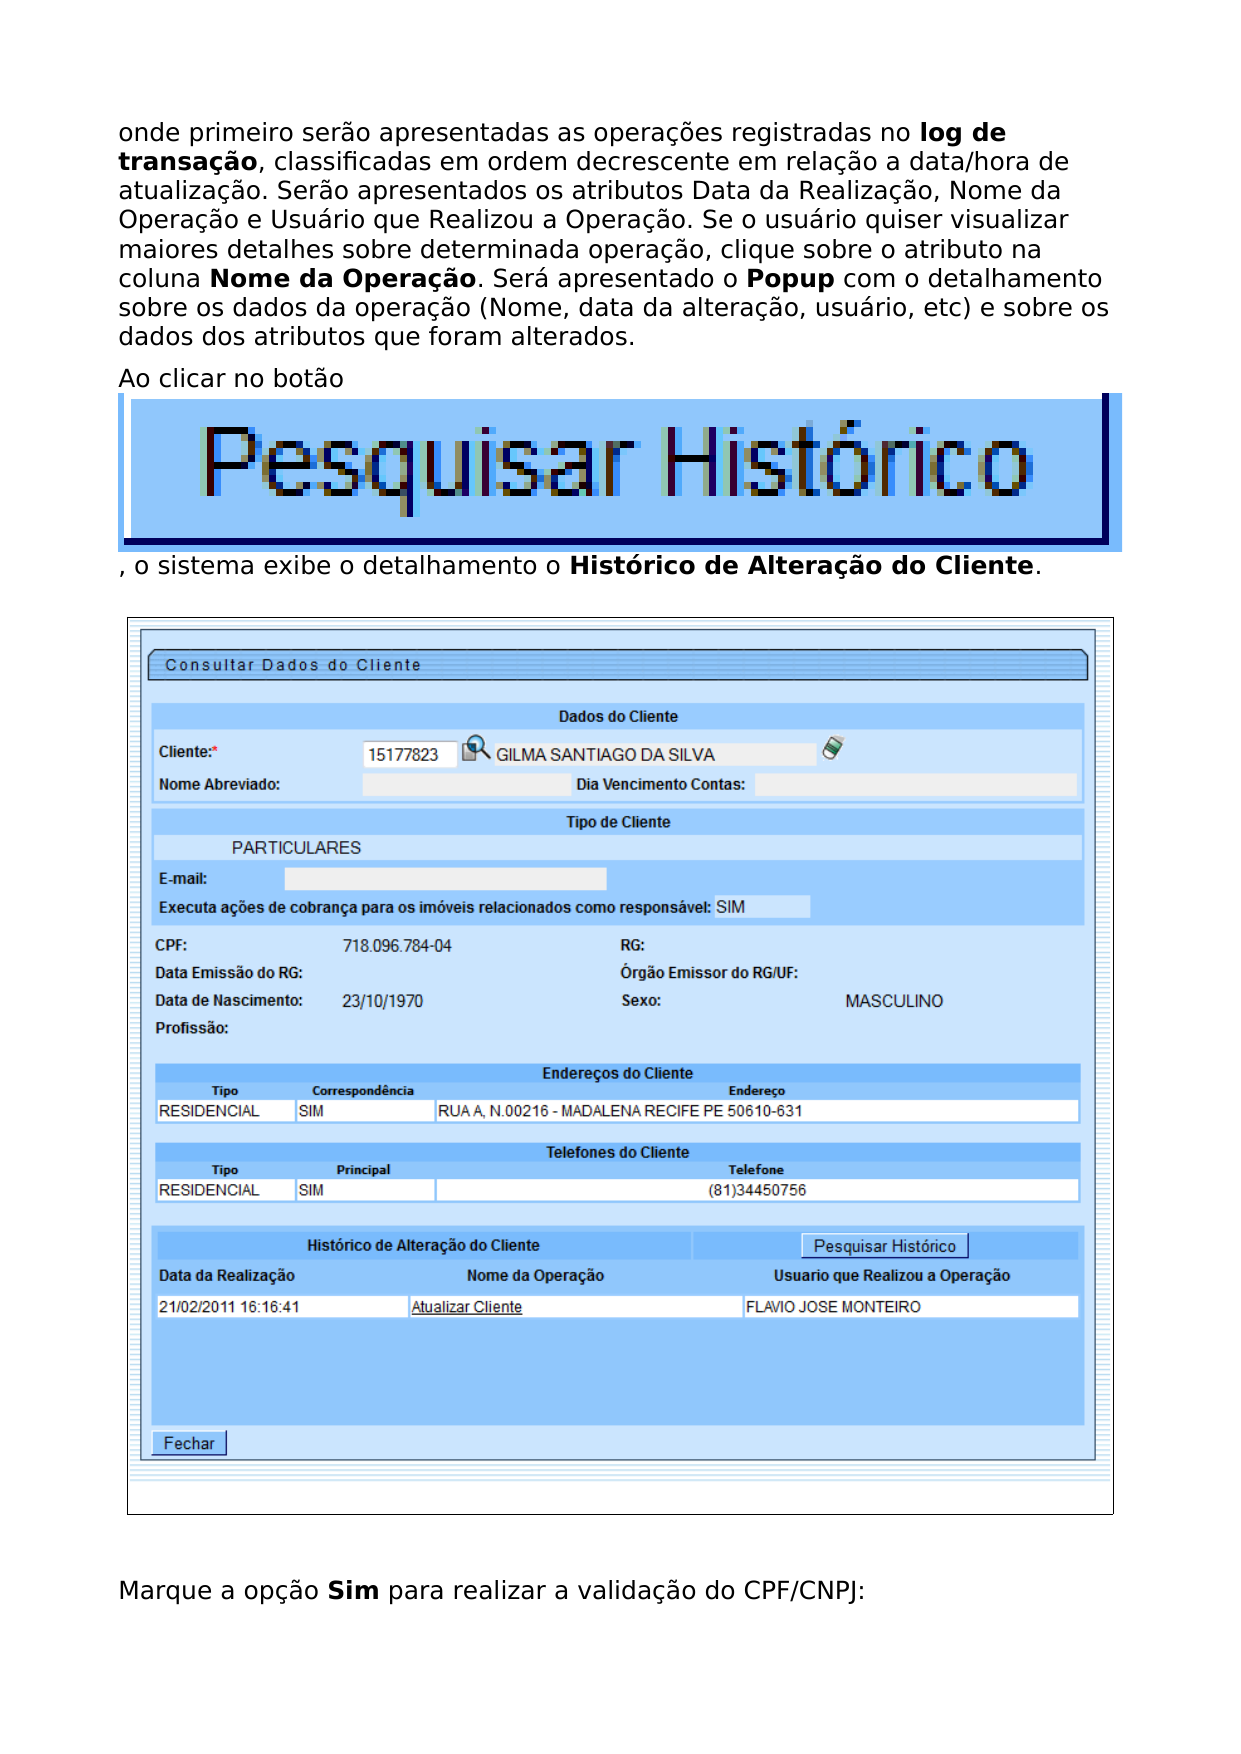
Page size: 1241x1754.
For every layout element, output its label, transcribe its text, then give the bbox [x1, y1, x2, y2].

text Marque a opção Sim para realizar a validação do CPF/CNPJ: [118, 1577, 1122, 1606]
text onde primeiro serão apresentadas as operações registradas no log de transação, classificadas em ordem decrescente em relação a data/hora de atualização. Serão apresentados os atributos Data da Realização, Nome da Operação e Usuário que Realizou a Operação. Se o usuário quiser visualizar maiores detalhes sobre determinada operação, clique sobre o atributo na coluna Nome da Operação. Será apresentado o Popup com o detalhamento sobre os dados da operação (Nome, data da alteração, usuário, etc) e sobre os dados dos atributos que foram alterados. [118, 118, 1122, 351]
text Ao clicar no botão [118, 364, 1122, 393]
table_header [128, 618, 1113, 1514]
text , o sistema exibe o detalhamento o Histórico de Alteração do Cliente. [118, 552, 1122, 580]
picture [118, 393, 1123, 552]
picture [129, 619, 1111, 1482]
